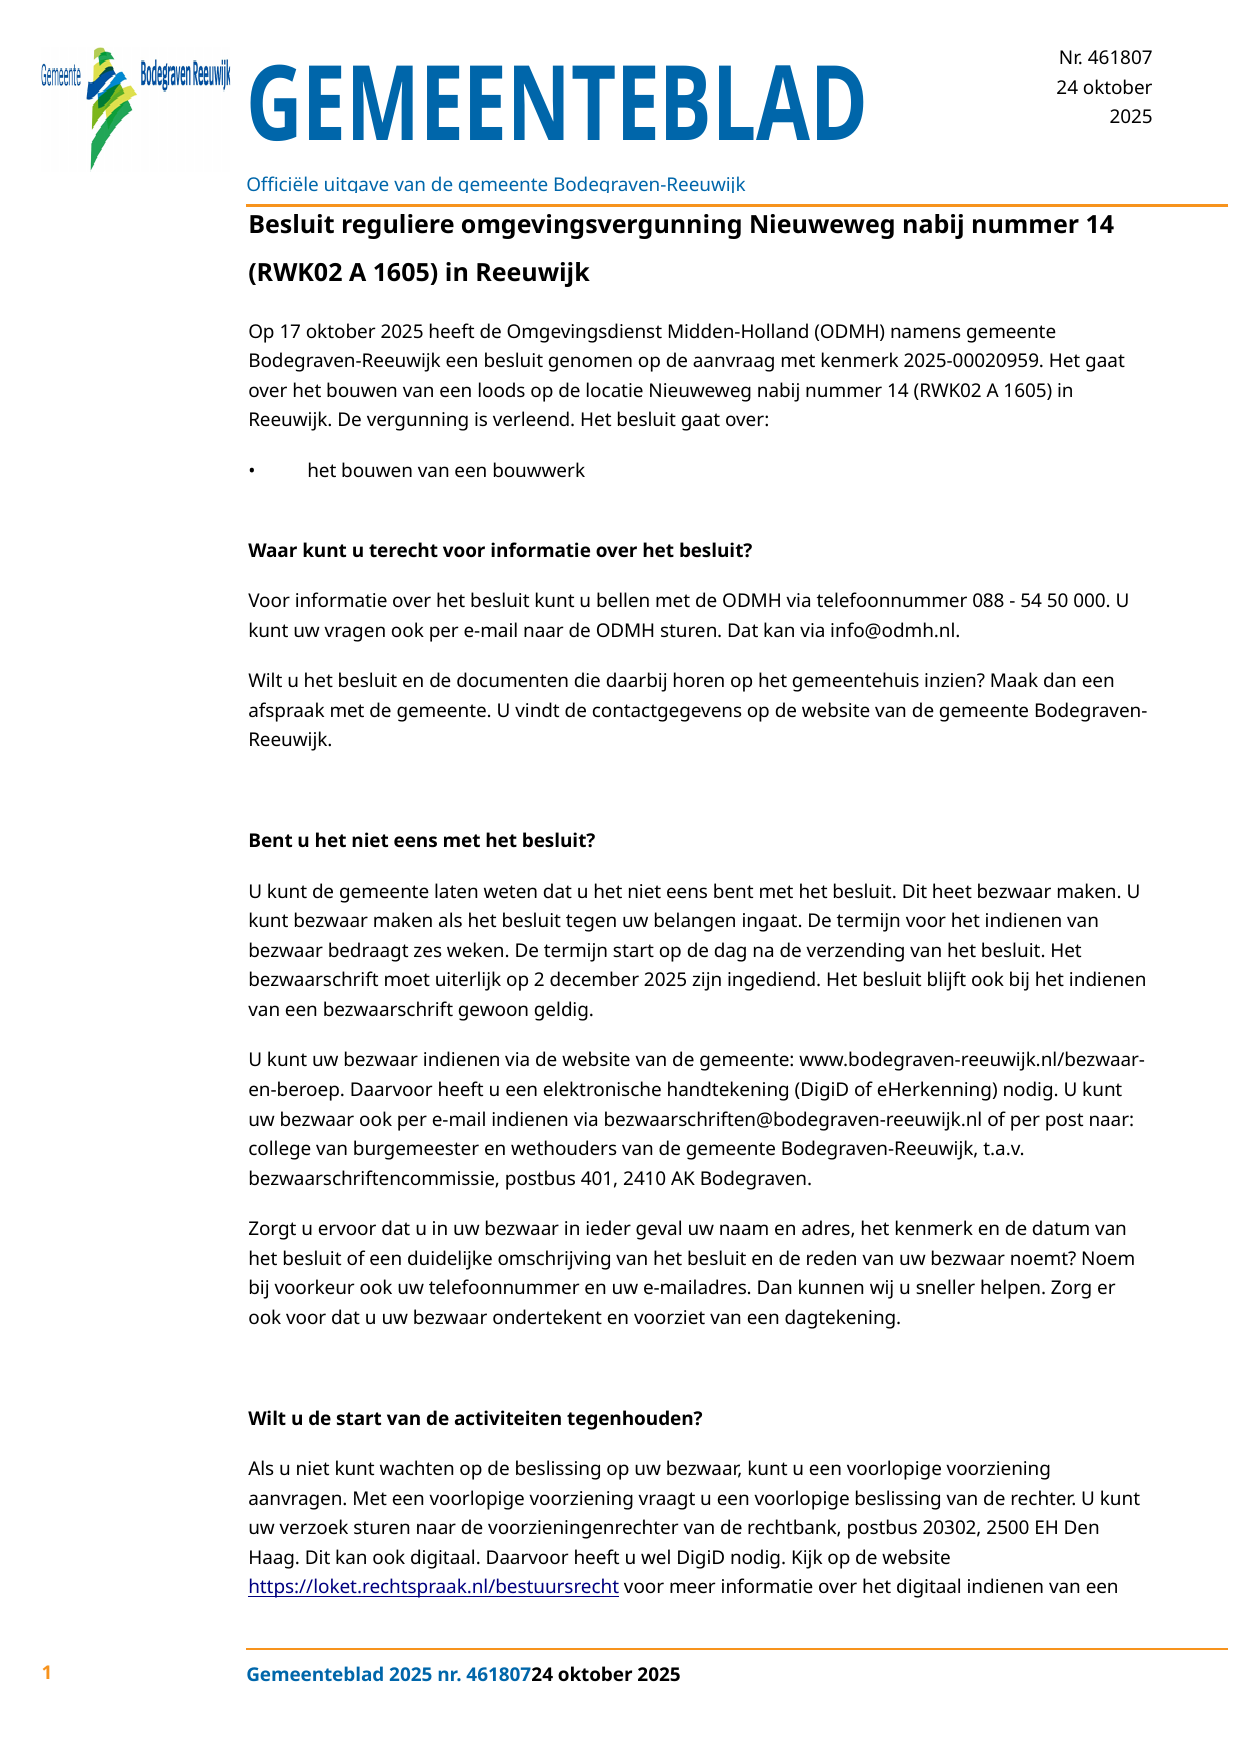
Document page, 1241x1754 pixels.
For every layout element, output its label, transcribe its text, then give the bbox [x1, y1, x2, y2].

text Bent u het niet eens met het besluit? [248, 827, 1152, 853]
text Als u niet kunt wachten op de beslissing op uw bezwaar, kunt u een voorlopige voorziening aanvragen. Met een voorlopige voorziening vraagt u een voorlopige beslissing van de rechter. U kunt uw verzoek sturen naar de voorzieningenrechter van de rechtbank, postbus 20302, 2500 EH Den Haag. Dit kan ook digitaal. Daarvoor heeft u wel DigiD nodig. Kijk op de website https://loket.rechtspraak.nl/bestuursrecht voor meer informatie over het digitaal indienen van een [248, 1455, 1152, 1599]
text Besluit reguliere omgevingsvergunning Nieuweweg nabij nummer 14 (RWK02 A 1605) in Reeuwijk [248, 207, 1152, 288]
text Wilt u de start van de activiteiten tegenhouden? [248, 1405, 1152, 1431]
text U kunt uw bezwaar indienen via de website van de gemeente: www.bodegraven-reeuwijk.nl/bezwaar-en-beroep. Daarvoor heeft u een elektronische handtekening (DigiD of eHerkenning) nodig. U kunt uw bezwaar ook per e-mail indienen via bezwaarschriften@bodegraven-reeuwijk.nl of per post naar: college van burgemeester en wethouders van de gemeente Bodegraven-Reeuwijk, t.a.v. bezwaarschriftencommissie, postbus 401, 2410 AK Bodegraven. [248, 1047, 1152, 1191]
list het bouwen van een bouwwerk [248, 457, 1152, 483]
text Zorgt u ervoor dat u in uw bezwaar in ieder geval uw naam en adres, het kenmerk en de datum van het besluit of een duidelijke omschrijving van het besluit en de reden van uw bezwaar noemt? Noem bij voorkeur ook uw telefoonnummer en uw e-mailadres. Dan kunnen wij u sneller helpen. Zorg er ook voor dat u uw bezwaar ondertekent en voorziet van een dagtekening. [248, 1215, 1152, 1330]
text Voor informatie over het besluit kunt u bellen met de ODMH via telefoonnummer 088 - 54 50 000. U kunt uw vragen ook per e-mail naar de ODMH sturen. Dat kan via info@odmh.nl. [248, 587, 1152, 643]
picture [41, 47, 231, 172]
text U kunt de gemeente laten weten dat u het niet eens bent met het besluit. Dit heet bezwaar maken. U kunt bezwaar maken als het besluit tegen uw belangen ingaat. De termijn voor het indienen van bezwaar bedraagt zes weken. De termijn start op de dag na de verzending van het besluit. Het bezwaarschrift moet uiterlijk op 2 december 2025 zijn ingediend. Het besluit blijft ook bij het indienen van een bezwaarschrift gewoon geldig. [248, 878, 1152, 1022]
text Wilt u het besluit en de documenten die daarbij horen op het gemeentehuis inzien? Maak dan een afspraak met de gemeente. U vindt de contactgegevens op de website van de gemeente Bodegraven-Reeuwijk. [248, 667, 1152, 752]
text Waar kunt u terecht voor informatie over het besluit? [248, 537, 1152, 563]
text Op 17 oktober 2025 heeft de Omgevingsdienst Midden-Holland (ODMH) namens gemeente Bodegraven-Reeuwijk een besluit genomen op de aanvraag met kenmerk 2025-00020959. Het gaat over het bouwen van een loods op de locatie Nieuweweg nabij nummer 14 (RWK02 A 1605) in Reeuwijk. De vergunning is verleend. Het besluit gaat over: [248, 318, 1152, 432]
